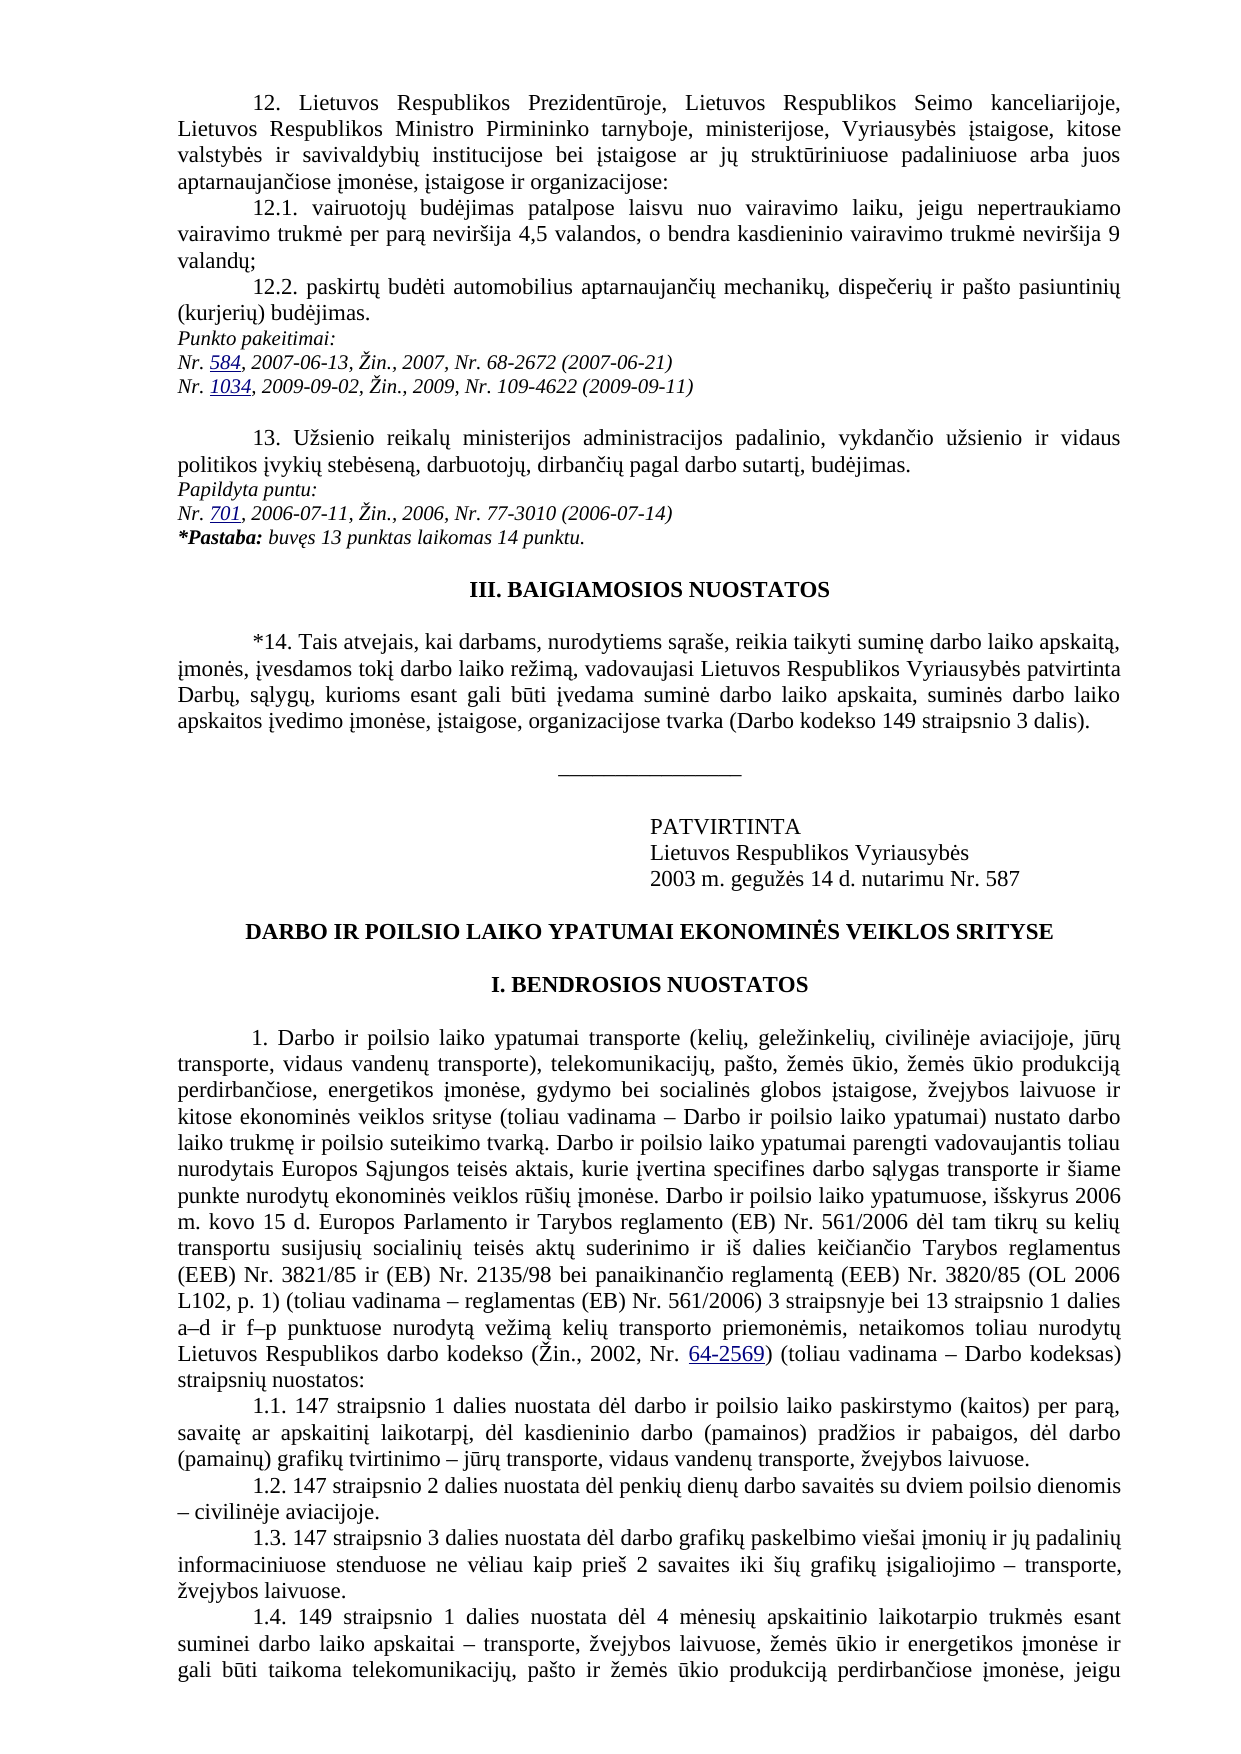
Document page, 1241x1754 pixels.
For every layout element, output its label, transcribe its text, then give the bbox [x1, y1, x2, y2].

text Nr. 1034, 2009-09-02, Žin., 2009, Nr. 109-4622 (2009-09-11) [177, 374, 1122, 398]
text *Pastaba: buvęs 13 punktas laikomas 14 punktu. [177, 525, 1122, 549]
text Punkto pakeitimai: [177, 326, 1122, 350]
text *14. Tais atvejais, kai darbams, nurodytiems sąraše, reikia taikyti suminę darbo laiko apskaitą, įmonės, įvesdamos tokį darbo laiko režimą, vadovaujasi Lietuvos Respublikos Vyriausybės patvirtinta Darbų, sąlygų, kurioms esant gali būti įvedama suminė darbo laiko apskaita, suminės darbo laiko apskaitos įvedimo įmonėse, įstaigose, organizacijose tvarka (Darbo kodekso 149 straipsnio 3 dalis). [177, 628, 1122, 734]
text Nr. 701, 2006-07-11, Žin., 2006, Nr. 77-3010 (2006-07-14) [177, 501, 1122, 525]
subtitle III. BAIGIAMOSIOS NUOSTATOS [177, 576, 1122, 602]
text 1.4. 149 straipsnio 1 dalies nuostata dėl 4 mėnesių apskaitinio laikotarpio trukmės esant suminei darbo laiko apskaitai – transporte, žvejybos laivuose, žemės ūkio ir energetikos įmonėse ir gali būti taikoma telekomunikacijų, pašto ir žemės ūkio produkciją perdirbančiose įmonėse, jeigu [177, 1603, 1122, 1682]
text 1.3. 147 straipsnio 3 dalies nuostata dėl darbo grafikų paskelbimo viešai įmonių ir jų padalinių informaciniuose stenduose ne vėliau kaip prieš 2 savaites iki šių grafikų įsigaliojimo – transporte, žvejybos laivuose. [177, 1524, 1122, 1603]
text Patvirtinta [650, 813, 1122, 839]
subtitle DARBO IR POILSIO LAIKO YPATUMAI EKONOMINĖS VEIKLOS SRITYSE [177, 918, 1122, 944]
text Lietuvos Respublikos Vyriausybės 2003 m. gegužės 14 d. nutarimu Nr. 587 [650, 839, 1122, 892]
text 12.1. vairuotojų budėjimas patalpose laisvu nuo vairavimo laiku, jeigu nepertraukiamo vairavimo trukmė per parą neviršija 4,5 valandos, o bendra kasdieninio vairavimo trukmė neviršija 9 valandų; [177, 194, 1122, 273]
text –––––––––––––––– [177, 760, 1122, 786]
text Papildyta puntu: [177, 477, 1122, 501]
text Nr. 584, 2007-06-13, Žin., 2007, Nr. 68-2672 (2007-06-21) [177, 350, 1122, 374]
text 13. Užsienio reikalų ministerijos administracijos padalinio, vykdančio užsienio ir vidaus politikos įvykių stebėseną, darbuotojų, dirbančių pagal darbo sutartį, budėjimas. [177, 424, 1122, 477]
text 1. Darbo ir poilsio laiko ypatumai transporte (kelių, geležinkelių, civilinėje aviacijoje, jūrų transporte, vidaus vandenų transporte), telekomunikacijų, pašto, žemės ūkio, žemės ūkio produkciją perdirbančiose, energetikos įmonėse, gydymo bei socialinės globos įstaigose, žvejybos laivuose ir kitose ekonominės veiklos srityse (toliau vadinama – Darbo ir poilsio laiko ypatumai) nustato darbo laiko trukmę ir poilsio suteikimo tvarką. Darbo ir poilsio laiko ypatumai parengti vadovaujantis toliau nurodytais Europos Sąjungos teisės aktais, kurie įvertina specifines darbo sąlygas transporte ir šiame punkte nurodytų ekonominės veiklos rūšių įmonėse. Darbo ir poilsio laiko ypatumuose, išskyrus 2006 m. kovo 15 d. Europos Parlamento ir Tarybos reglamento (EB) Nr. 561/2006 dėl tam tikrų su kelių transportu susijusių socialinių teisės aktų suderinimo ir iš dalies keičiančio Tarybos reglamentus (EEB) Nr. 3821/85 ir (EB) Nr. 2135/98 bei panaikinančio reglamentą (EEB) Nr. 3820/85 (OL 2006 L102, p. 1) (toliau vadinama – reglamentas (EB) Nr. 561/2006) 3 straipsnyje bei 13 straipsnio 1 dalies a–d ir f–p punktuose nurodytą vežimą kelių transporto priemonėmis, netaikomos toliau nurodytų Lietuvos Respublikos darbo kodekso (Žin., 2002, Nr. 64-2569) (toliau vadinama – Darbo kodeksas) straipsnių nuostatos: [177, 1024, 1122, 1393]
text 1.1. 147 straipsnio 1 dalies nuostata dėl darbo ir poilsio laiko paskirstymo (kaitos) per parą, savaitę ar apskaitinį laikotarpį, dėl kasdieninio darbo (pamainos) pradžios ir pabaigos, dėl darbo (pamainų) grafikų tvirtinimo – jūrų transporte, vidaus vandenų transporte, žvejybos laivuose. [177, 1393, 1122, 1472]
subtitle I. BENDROSIOS NUOSTATOS [177, 971, 1122, 997]
text 12.2. paskirtų budėti automobilius aptarnaujančių mechanikų, dispečerių ir pašto pasiuntinių (kurjerių) budėjimas. [177, 273, 1122, 326]
text 12. Lietuvos Respublikos Prezidentūroje, Lietuvos Respublikos Seimo kanceliarijoje, Lietuvos Respublikos Ministro Pirmininko tarnyboje, ministerijose, Vyriausybės įstaigose, kitose valstybės ir savivaldybių institucijose bei įstaigose ar jų struktūriniuose padaliniuose arba juos aptarnaujančiose įmonėse, įstaigose ir organizacijose: [177, 89, 1122, 194]
text 1.2. 147 straipsnio 2 dalies nuostata dėl penkių dienų darbo savaitės su dviem poilsio dienomis – civilinėje aviacijoje. [177, 1472, 1122, 1524]
